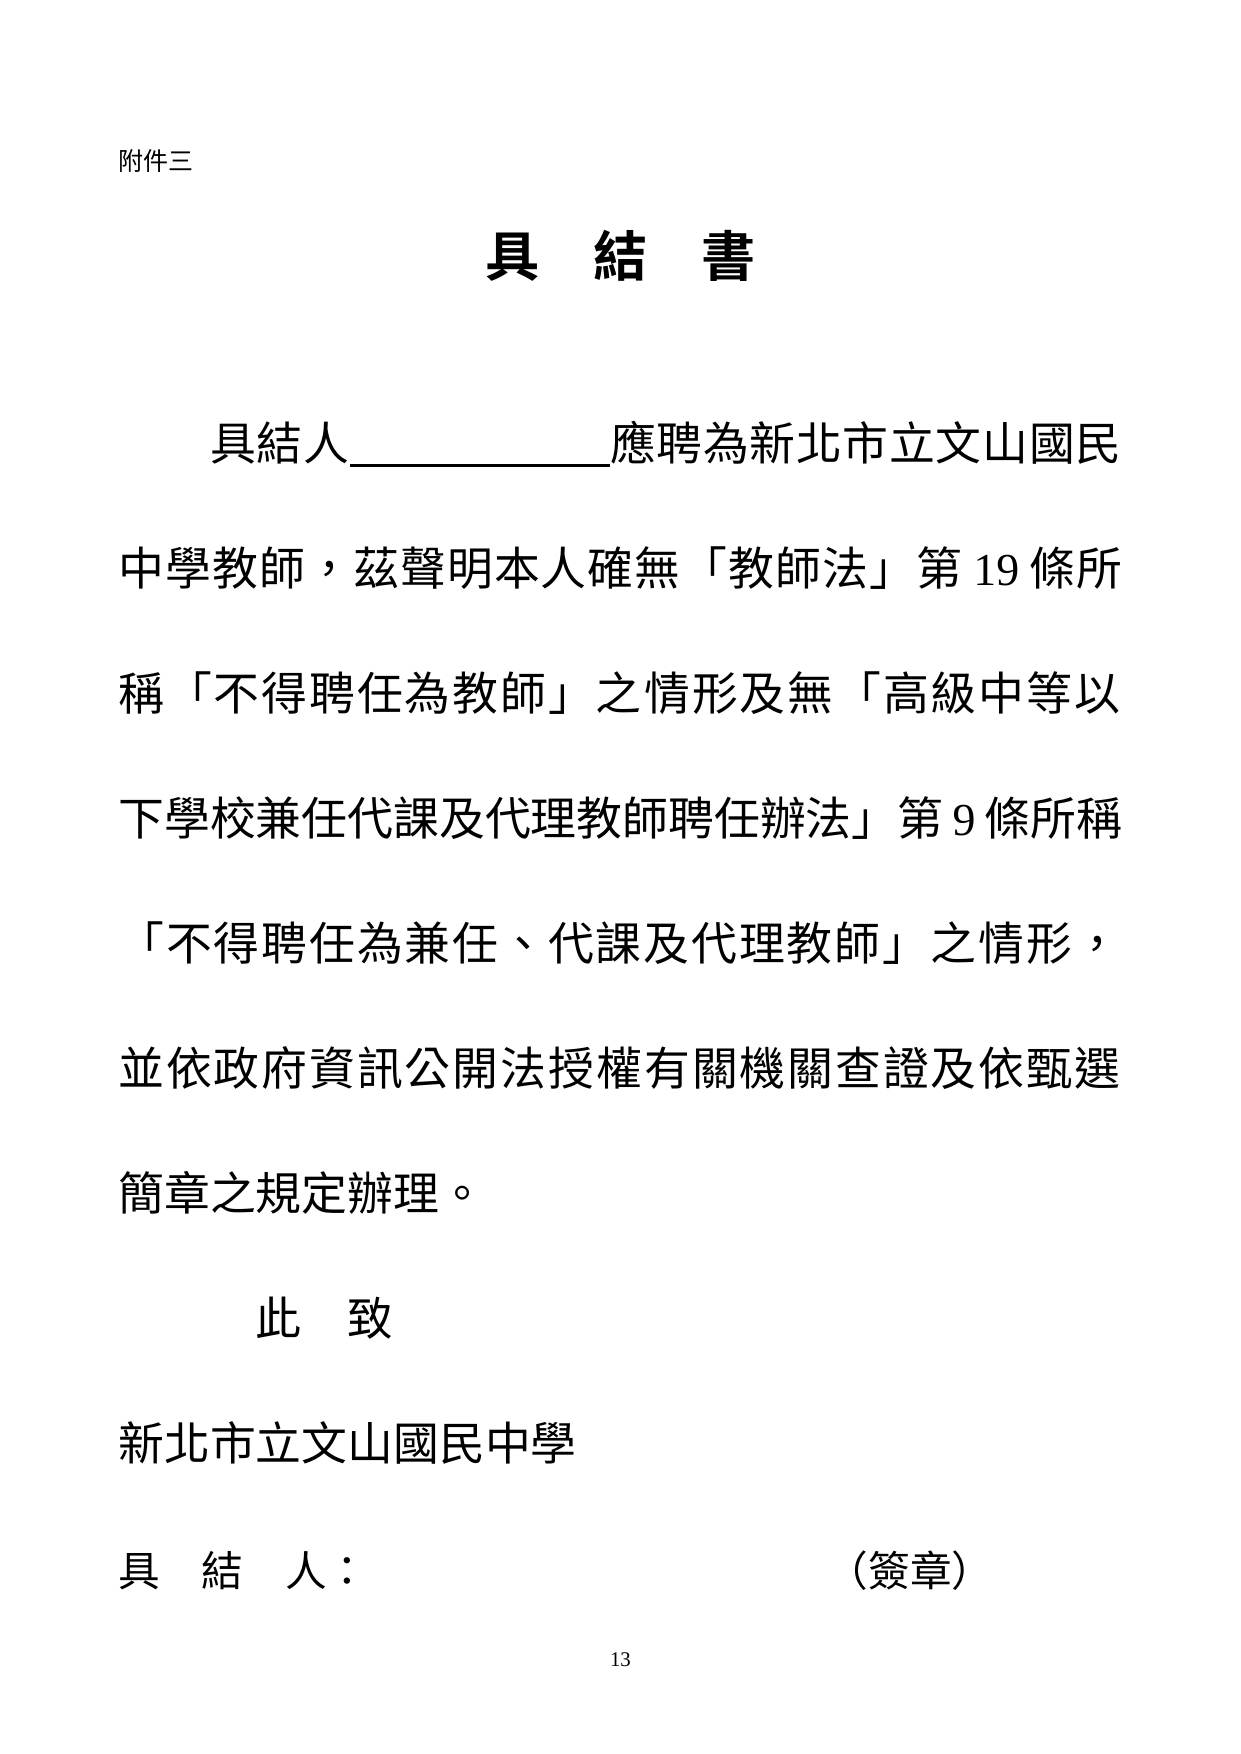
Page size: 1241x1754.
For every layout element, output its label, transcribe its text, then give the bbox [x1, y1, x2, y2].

text 具 結 書 [118, 180, 1122, 305]
text 新北市立文山國民中學 [118, 1368, 1122, 1493]
text 具 結 人： （簽章） [118, 1545, 1122, 1597]
text 附件三 [118, 118, 1122, 180]
text 具結人 應聘為新北市立文山國民中學教師，茲聲明本人確無「教師法」第19條所稱「不得聘任為教師」之情形及無「高級中等以下學校兼任代課及代理教師聘任辦法」第9條所稱「不得聘任為兼任、代課及代理教師」之情形，並依政府資訊公開法授權有關機關查證及依甄選簡章之規定辦理。 [118, 368, 1122, 1243]
text 此 致 [118, 1243, 1122, 1368]
